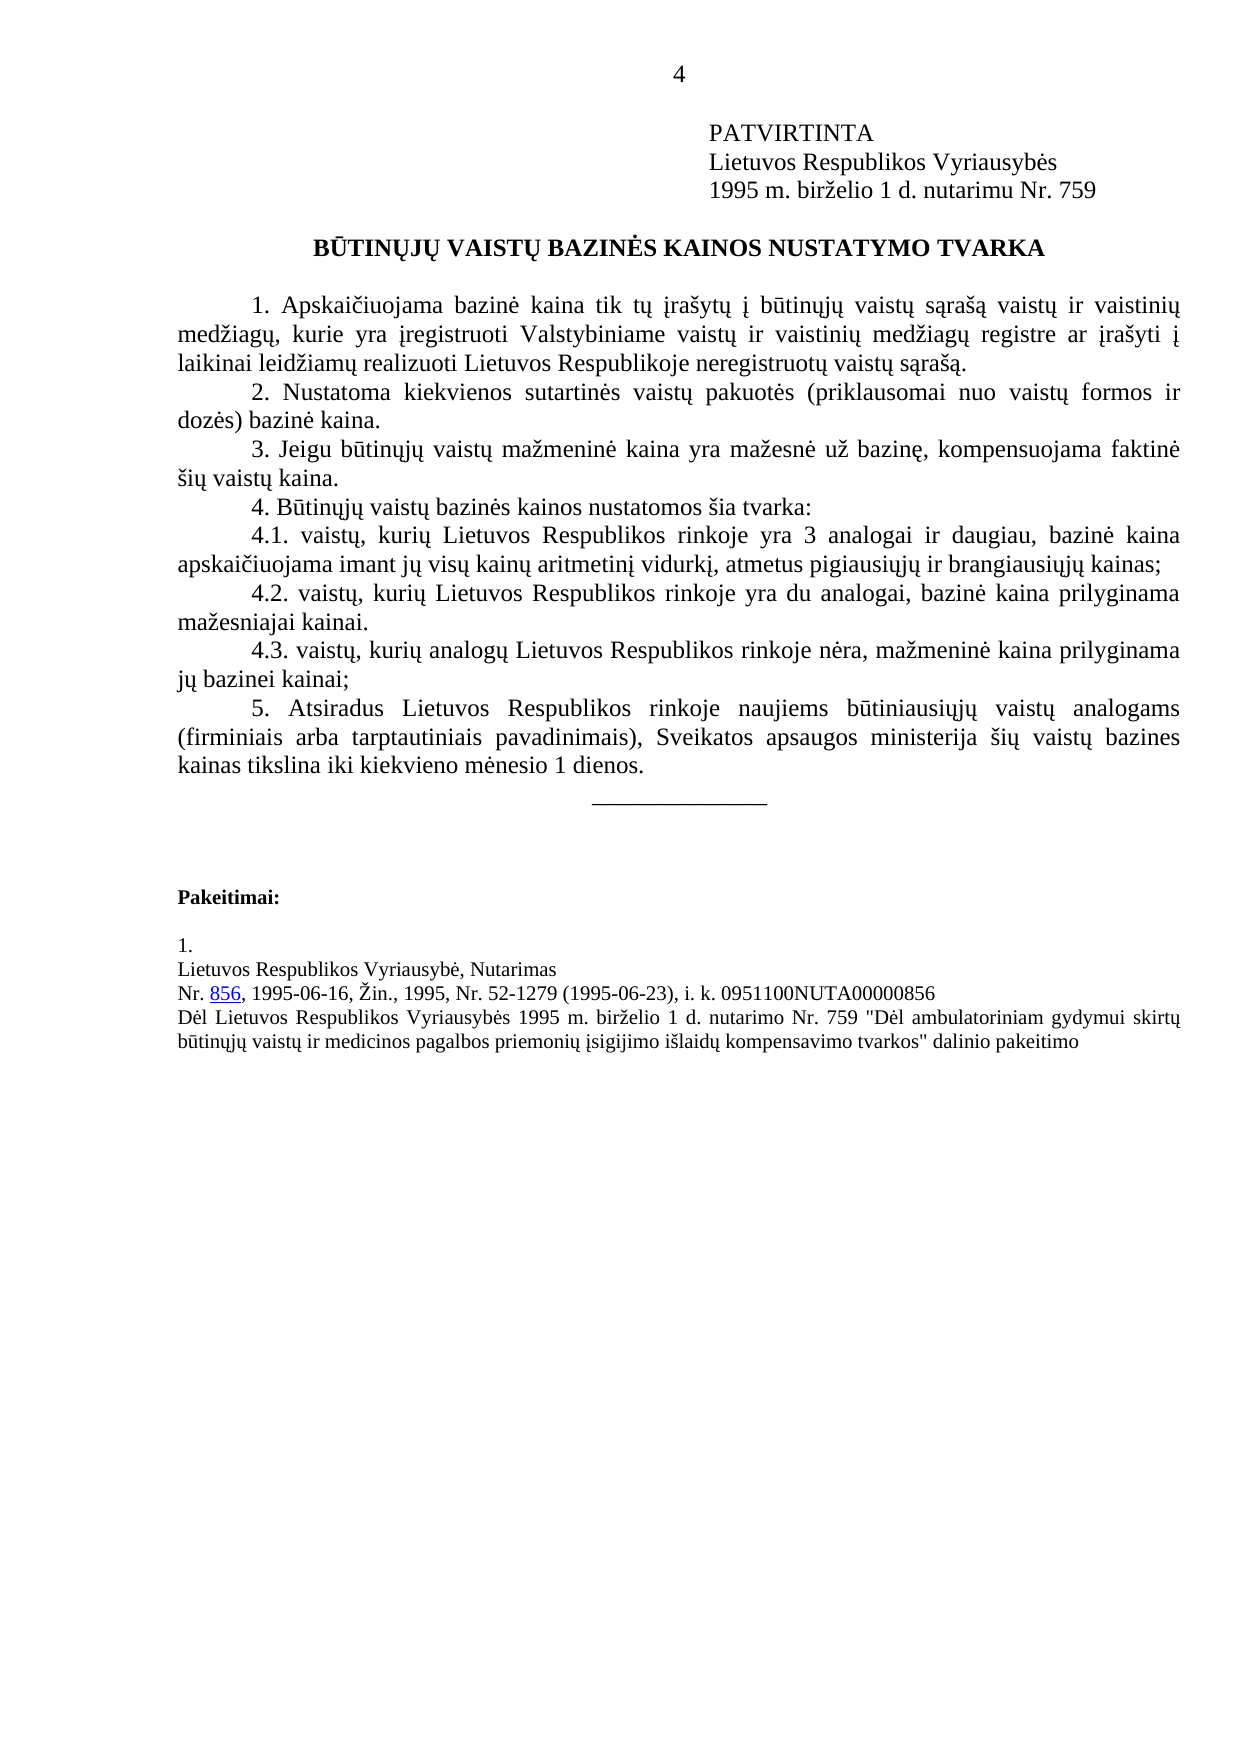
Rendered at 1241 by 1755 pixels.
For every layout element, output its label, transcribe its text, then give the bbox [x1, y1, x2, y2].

text Dėl Lietuvos Respublikos Vyriausybės 1995 m. birželio 1 d. nutarimo Nr. 759 "Dėl ambulatoriniam gydymui skirtų būtinųjų vaistų ir medicinos pagalbos priemonių įsigijimo išlaidų kompensavimo tvarkos" dalinio pakeitimo [177, 1005, 1181, 1053]
text Lietuvos Respublikos Vyriausybė, Nutarimas [177, 957, 1181, 981]
text 4.3. vaistų, kurių analogų Lietuvos Respublikos rinkoje nėra, mažmeninė kaina prilyginama jų bazinei kainai; [177, 636, 1181, 693]
text Nr. 856, 1995-06-16, Žin., 1995, Nr. 52-1279 (1995-06-23), i. k. 0951100NUTA00000856 [177, 981, 1181, 1005]
text BŪTINŲJŲ VAISTŲ BAZINĖS KAINOS NUSTATYMO TVARKA [177, 233, 1181, 262]
text 5. Atsiradus Lietuvos Respublikos rinkoje naujiems būtiniausiųjų vaistų analogams (firminiais arba tarptautiniais pavadinimais), Sveikatos apsaugos ministerija šių vaistų bazines kainas tikslina iki kiekvieno mėnesio 1 dienos. [177, 693, 1181, 779]
text PATVIRTINTA [709, 118, 1181, 147]
text 4.1. vaistų, kurių Lietuvos Respublikos rinkoje yra 3 analogai ir daugiau, bazinė kaina apskaičiuojama imant jų visų kainų aritmetinį vidurkį, atmetus pigiausiųjų ir brangiausiųjų kainas; [177, 521, 1181, 578]
text 3. Jeigu būtinųjų vaistų mažmeninė kaina yra mažesnė už bazinę, kompensuojama faktinė šių vaistų kaina. [177, 434, 1181, 492]
text Lietuvos Respublikos Vyriausybės [177, 147, 1181, 176]
text 2. Nustatoma kiekvienos sutartinės vaistų pakuotės (priklausomai nuo vaistų formos ir dozės) bazinė kaina. [177, 377, 1181, 434]
text ______________ [177, 779, 1181, 808]
text 4. Būtinųjų vaistų bazinės kainos nustatomos šia tvarka: [177, 492, 1181, 521]
text 1995 m. birželio 1 d. nutarimu Nr. 759 [177, 176, 1181, 204]
text Pakeitimai: [177, 885, 1181, 909]
text 1. Apskaičiuojama bazinė kaina tik tų įrašytų į būtinųjų vaistų sąrašą vaistų ir vaistinių medžiagų, kurie yra įregistruoti Valstybiniame vaistų ir vaistinių medžiagų registre ar įrašyti į laikinai leidžiamų realizuoti Lietuvos Respublikoje neregistruotų vaistų sąrašą. [177, 291, 1181, 377]
text 1. [177, 933, 1181, 957]
text 4.2. vaistų, kurių Lietuvos Respublikos rinkoje yra du analogai, bazinė kaina prilyginama mažesniajai kainai. [177, 578, 1181, 636]
